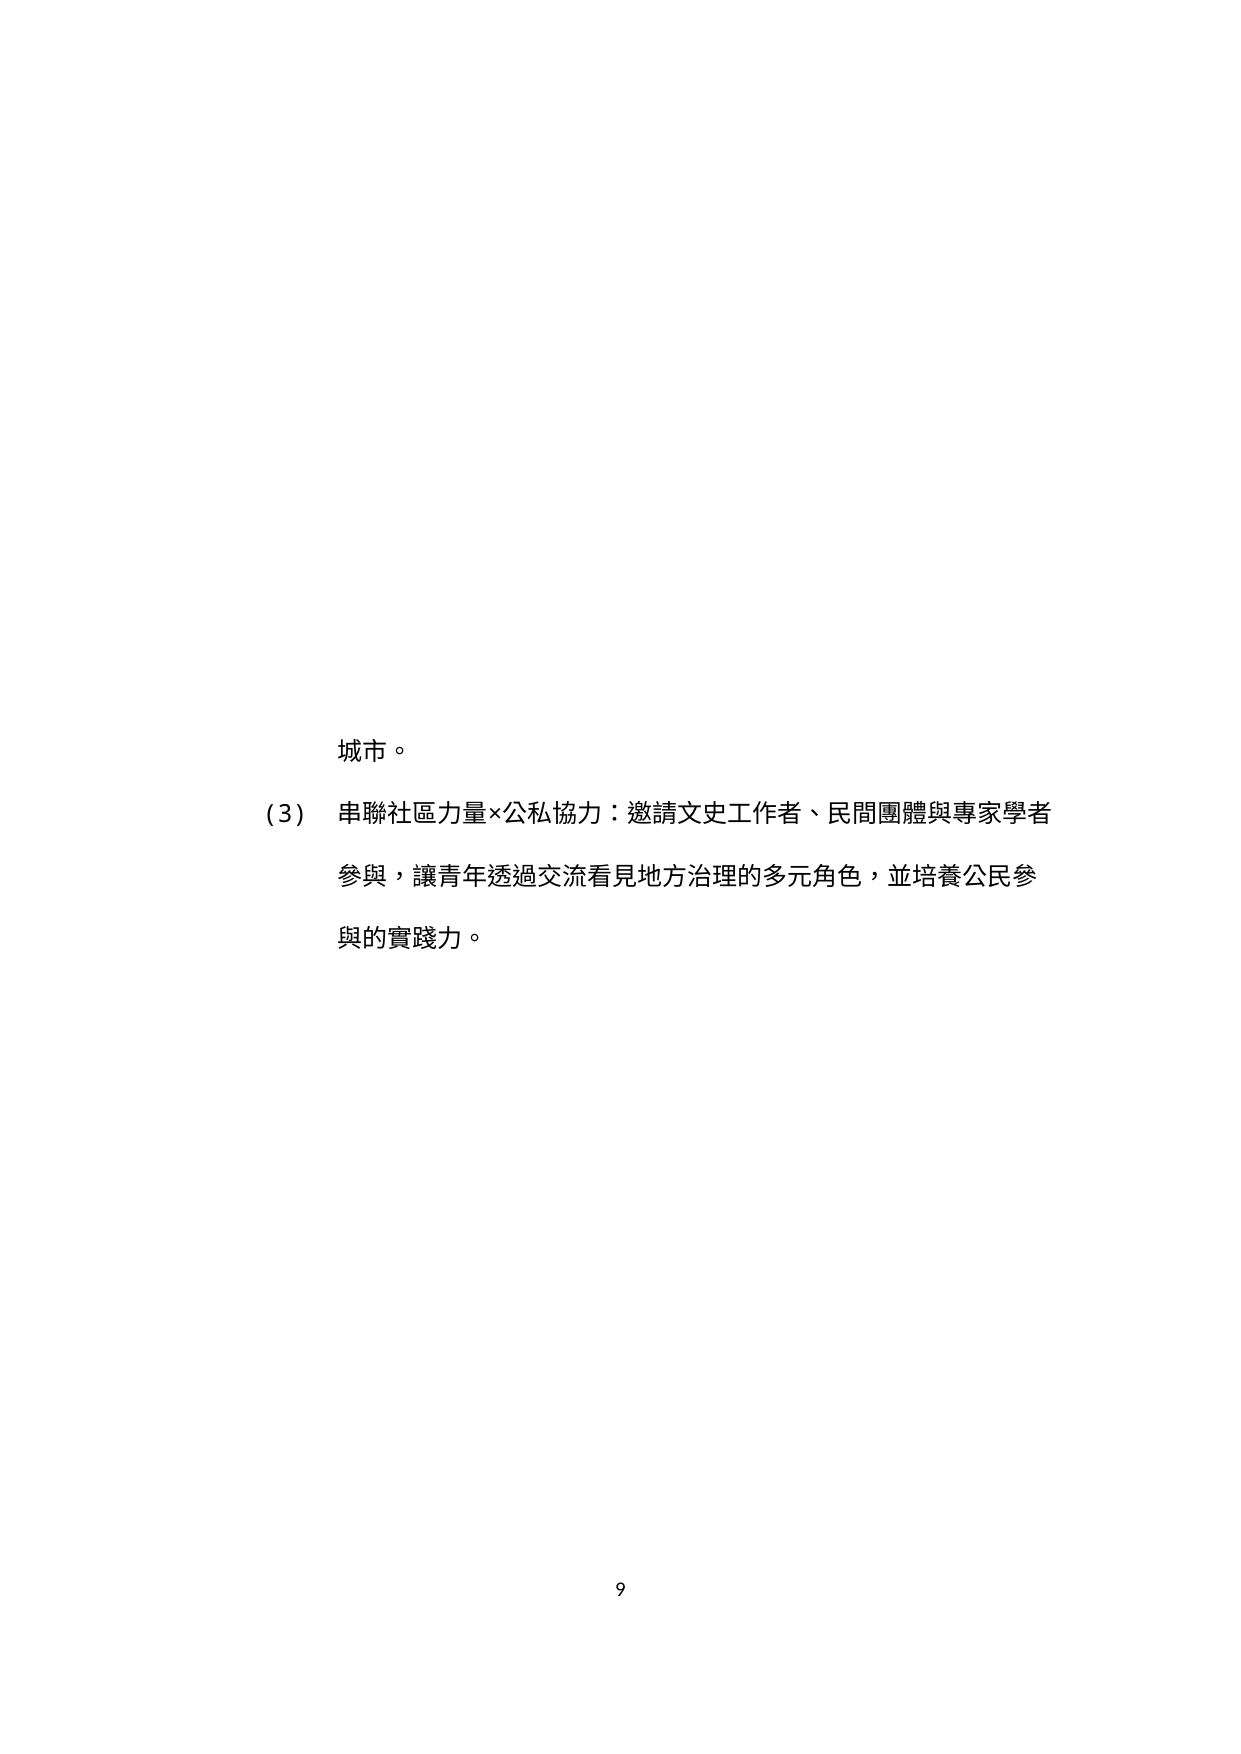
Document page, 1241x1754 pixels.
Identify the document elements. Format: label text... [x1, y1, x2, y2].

list 青年視角×公共參與工作坊：引導青年從走讀觀察與現場體驗中發現公共議題，激發創意思考，轉化成實際提案，練習用行動改變城市。 [262, 708, 1053, 770]
list 串聯社區力量×公私協力：邀請文史工作者、民間團體與專家學者參與，讓青年透過交流看見地方治理的多元角色，並培養公民參與的實踐力。 [262, 770, 1053, 958]
